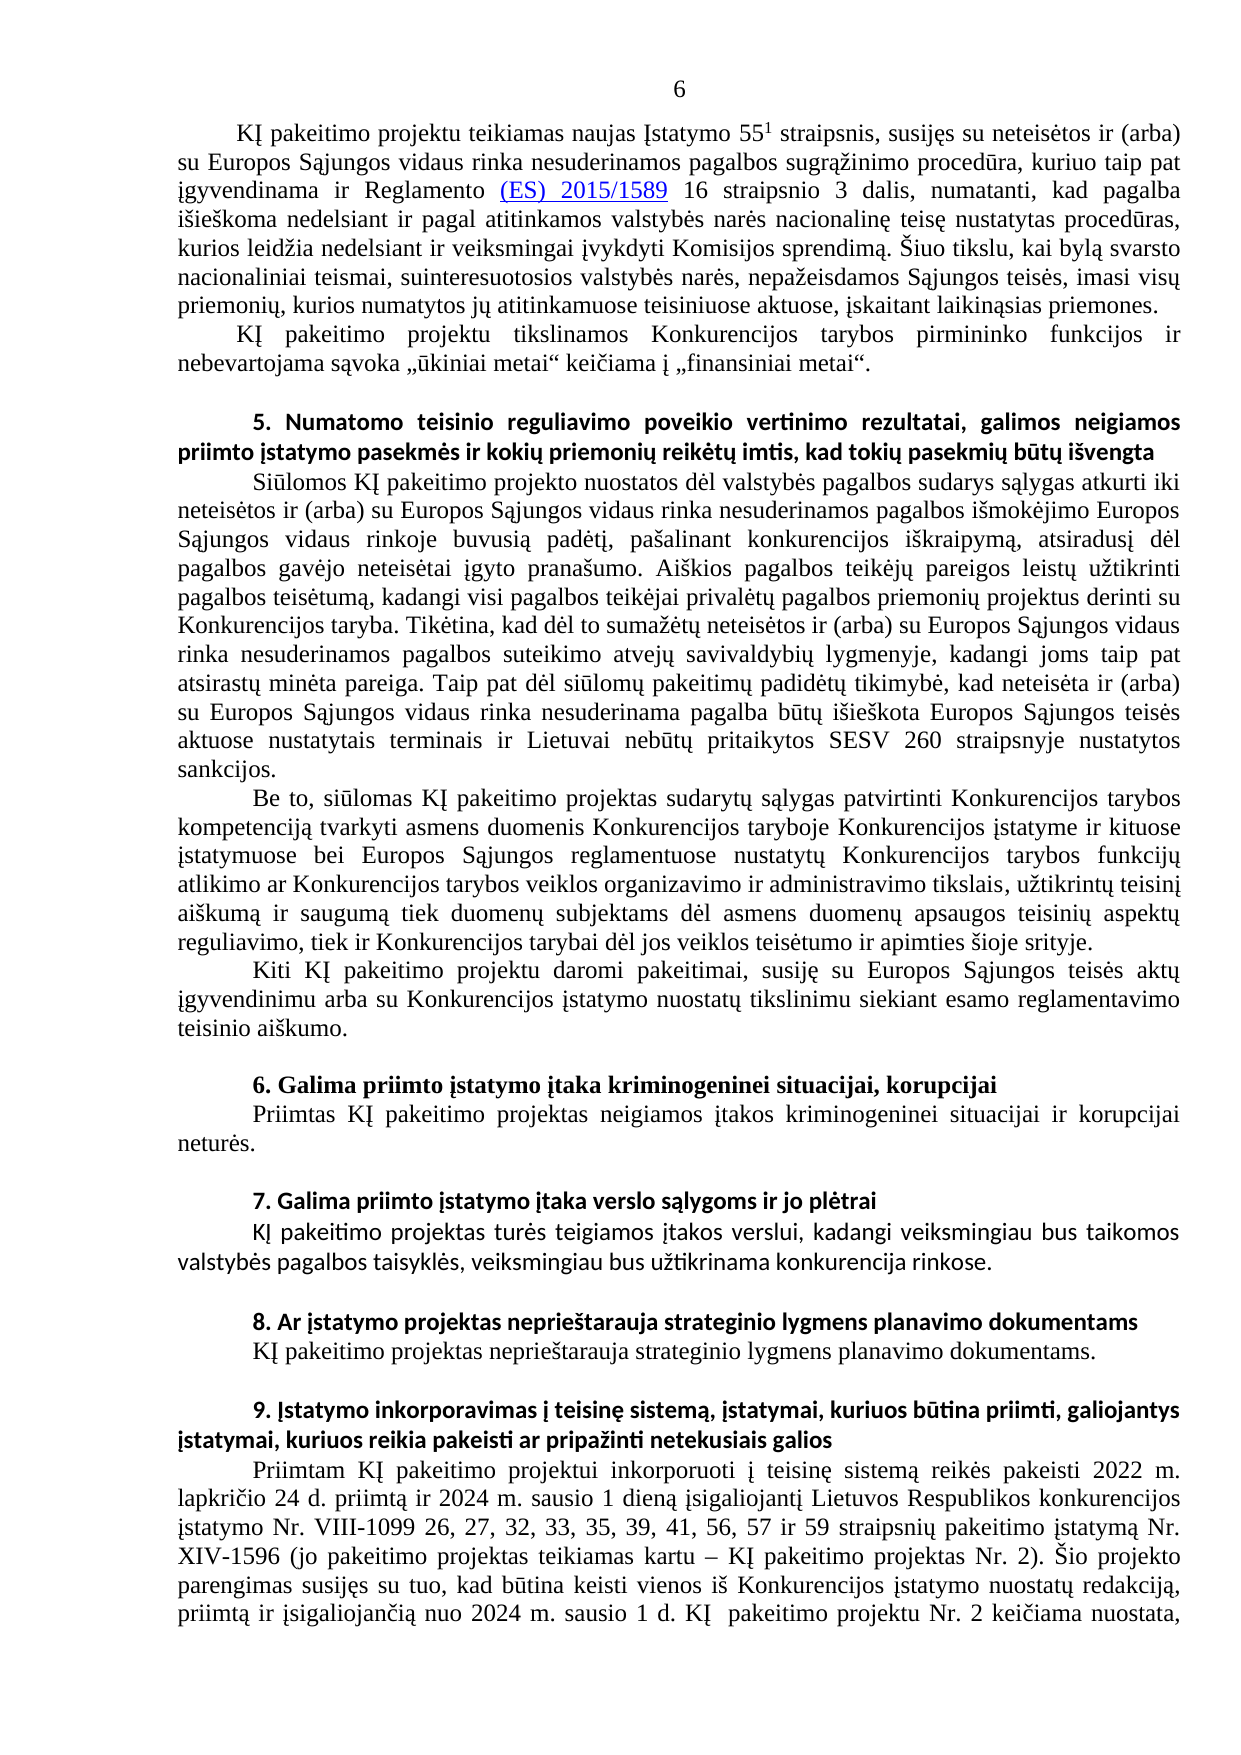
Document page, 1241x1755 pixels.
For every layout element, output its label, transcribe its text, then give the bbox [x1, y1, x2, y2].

text 6. Galima priimto įstatymo įtaka kriminogeninei situacijai, korupcijai [177, 1070, 1181, 1099]
text 8. Ar įstatymo projektas neprieštarauja strateginio lygmens planavimo dokumentams [252, 1306, 1181, 1336]
text 9. Įstatymo inkorporavimas į teisinę sistemą, įstatymai, kuriuos būtina priimti, galiojantys įstatymai, kuriuos reikia pakeisti ar pripažinti netekusiais galios [177, 1394, 1181, 1455]
text Siūlomos KĮ pakeitimo projekto nuostatos dėl valstybės pagalbos sudarys sąlygas atkurti iki neteisėtos ir (arba) su Europos Sąjungos vidaus rinka nesuderinamos pagalbos išmokėjimo Europos Sąjungos vidaus rinkoje buvusią padėtį, pašalinant konkurencijos iškraipymą, atsiradusį dėl pagalbos gavėjo neteisėtai įgyto pranašumo. Aiškios pagalbos teikėjų pareigos leistų užtikrinti pagalbos teisėtumą, kadangi visi pagalbos teikėjai privalėtų pagalbos priemonių projektus derinti su Konkurencijos taryba. Tikėtina, kad dėl to sumažėtų neteisėtos ir (arba) su Europos Sąjungos vidaus rinka nesuderinamos pagalbos suteikimo atvejų savivaldybių lygmenyje, kadangi joms taip pat atsirastų minėta pareiga. Taip pat dėl siūlomų pakeitimų padidėtų tikimybė, kad neteisėta ir (arba) su Europos Sąjungos vidaus rinka nesuderinama pagalba būtų išieškota Europos Sąjungos teisės aktuose nustatytais terminais ir Lietuvai nebūtų pritaikytos SESV 260 straipsnyje nustatytos sankcijos. [177, 467, 1181, 783]
text KĮ pakeitimo projektas turės teigiamos įtakos verslui, kadangi veiksmingiau bus taikomos valstybės pagalbos taisyklės, veiksmingiau bus užtikrinama konkurencija rinkose. [177, 1216, 1181, 1277]
text KĮ pakeitimo projektu teikiamas naujas Įstatymo 551 straipsnis, susijęs su neteisėtos ir (arba) su Europos Sąjungos vidaus rinka nesuderinamos pagalbos sugrąžinimo procedūra, kuriuo taip pat įgyvendinama ir Reglamento (ES) 2015/1589 16 straipsnio 3 dalis, numatanti, kad pagalba išieškoma nedelsiant ir pagal atitinkamos valstybės narės nacionalinę teisę nustatytas procedūras, kurios leidžia nedelsiant ir veiksmingai įvykdyti Komisijos sprendimą. Šiuo tikslu, kai bylą svarsto nacionaliniai teismai, suinteresuotosios valstybės narės, nepažeisdamos Sąjungos teisės, imasi visų priemonių, kurios numatytos jų atitinkamuose teisiniuose aktuose, įskaitant laikinąsias priemones. [177, 118, 1181, 319]
text KĮ pakeitimo projektu tikslinamos Konkurencijos tarybos pirmininko funkcijos ir nebevartojama sąvoka „ūkiniai metai“ keičiama į „finansiniai metai“. [177, 319, 1181, 377]
text Kiti KĮ pakeitimo projektu daromi pakeitimai, susiję su Europos Sąjungos teisės aktų įgyvendinimu arba su Konkurencijos įstatymo nuostatų tikslinimu siekiant esamo reglamentavimo teisinio aiškumo. [177, 955, 1181, 1042]
text Priimtas KĮ pakeitimo projektas neigiamos įtakos kriminogeninei situacijai ir korupcijai neturės. [177, 1099, 1181, 1157]
text Priimtam KĮ pakeitimo projektui inkorporuoti į teisinę sistemą reikės pakeisti 2022 m. lapkričio 24 d. priimtą ir 2024 m. sausio 1 dieną įsigaliojantį Lietuvos Respublikos konkurencijos įstatymo Nr. VIII-1099 26, 27, 32, 33, 35, 39, 41, 56, 57 ir 59 straipsnių pakeitimo įstatymą Nr. XIV-1596 (jo pakeitimo projektas teikiamas kartu – KĮ pakeitimo projektas Nr. 2). Šio projekto parengimas susijęs su tuo, kad būtina keisti vienos iš Konkurencijos įstatymo nuostatų redakciją, priimtą ir įsigaliojančią nuo 2024 m. sausio 1 d. KĮ pakeitimo projektu Nr. 2 keičiama nuostata, [177, 1455, 1181, 1627]
text 7. Galima priimto įstatymo įtaka verslo sąlygoms ir jo plėtrai [177, 1185, 1181, 1216]
text 5. Numatomo teisinio reguliavimo poveikio vertinimo rezultatai, galimos neigiamos priimto įstatymo pasekmės ir kokių priemonių reikėtų imtis, kad tokių pasekmių būtų išvengta [177, 406, 1181, 467]
text KĮ pakeitimo projektas neprieštarauja strateginio lygmens planavimo dokumentams. [177, 1336, 1181, 1365]
text Be to, siūlomas KĮ pakeitimo projektas sudarytų sąlygas patvirtinti Konkurencijos tarybos kompetenciją tvarkyti asmens duomenis Konkurencijos taryboje Konkurencijos įstatyme ir kituose įstatymuose bei Europos Sąjungos reglamentuose nustatytų Konkurencijos tarybos funkcijų atlikimo ar Konkurencijos tarybos veiklos organizavimo ir administravimo tikslais, užtikrintų teisinį aiškumą ir saugumą tiek duomenų subjektams dėl asmens duomenų apsaugos teisinių aspektų reguliavimo, tiek ir Konkurencijos tarybai dėl jos veiklos teisėtumo ir apimties šioje srityje. [177, 783, 1181, 955]
